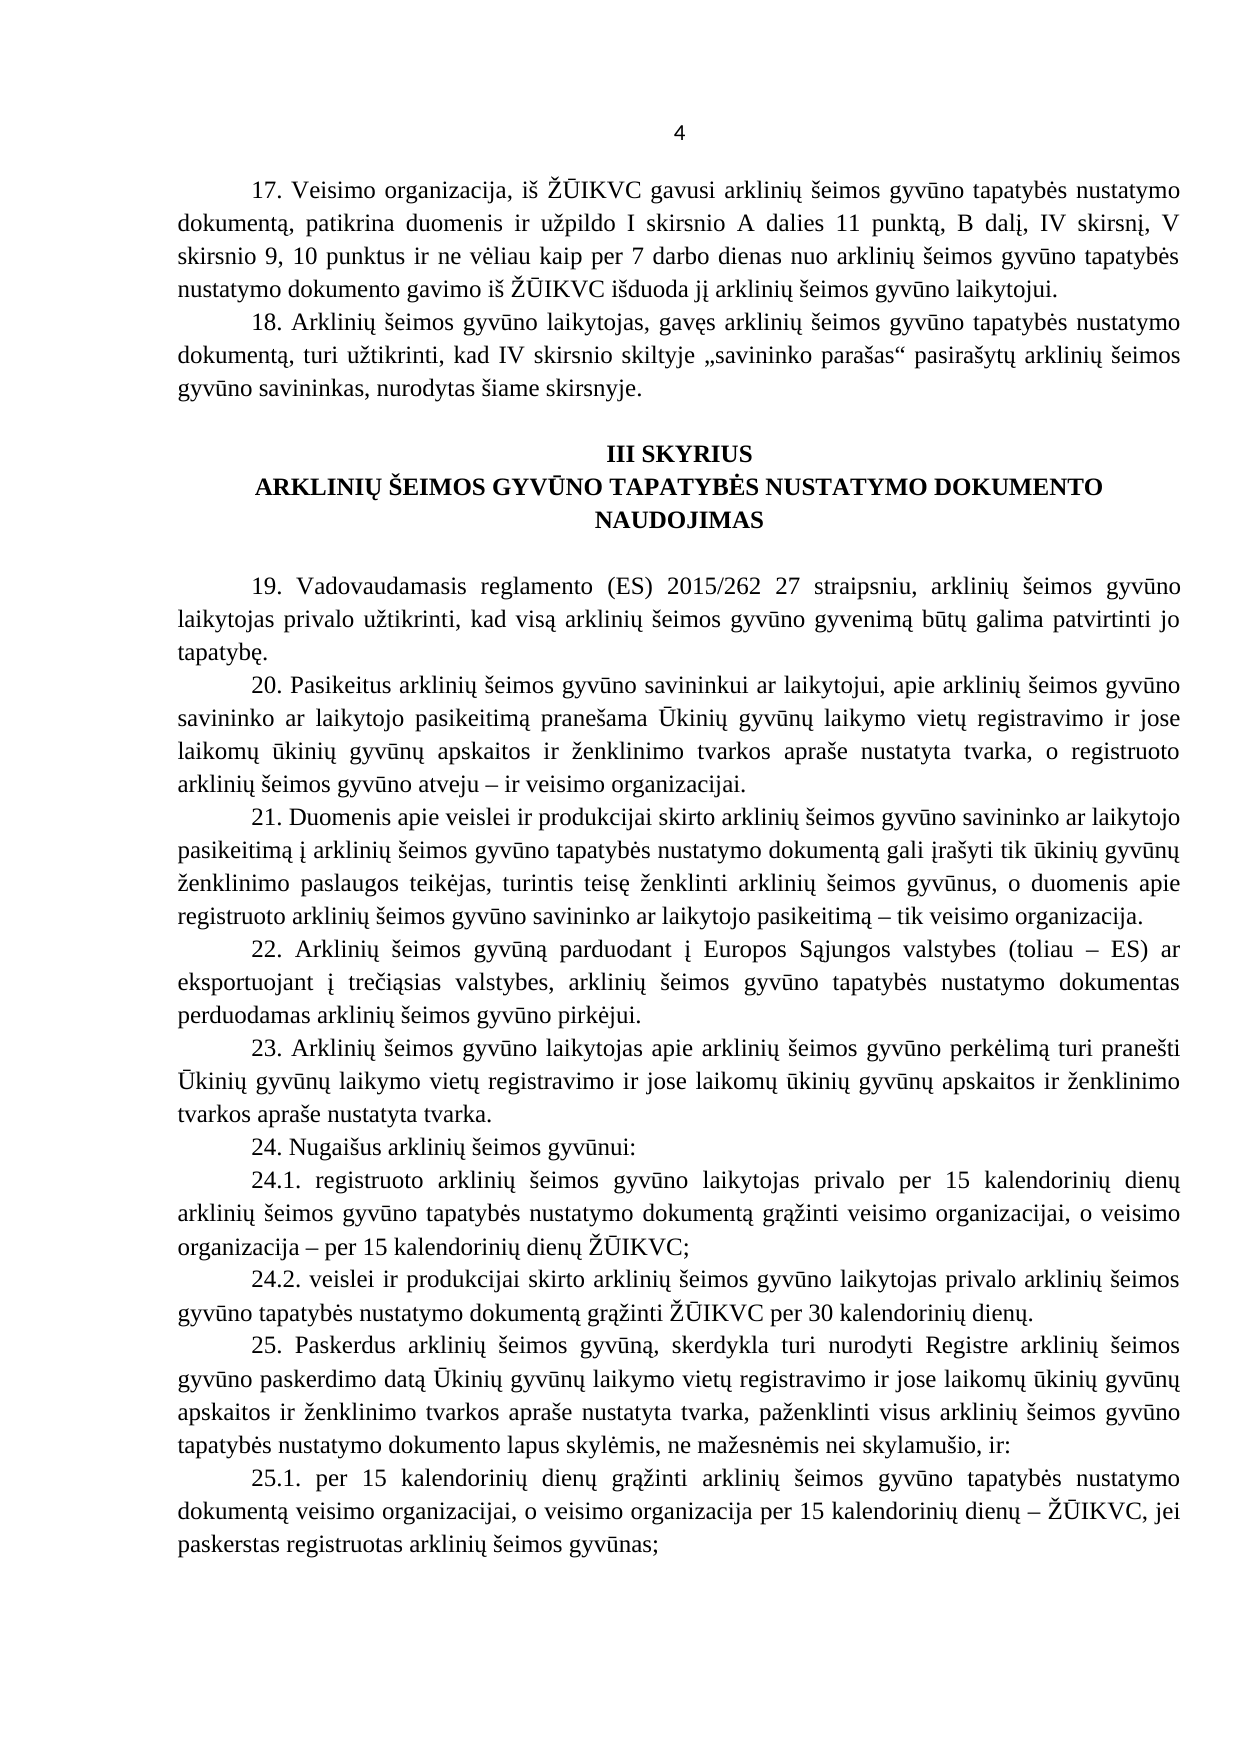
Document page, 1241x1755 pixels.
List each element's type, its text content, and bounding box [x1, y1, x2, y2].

text 23. Arklinių šeimos gyvūno laikytojas apie arklinių šeimos gyvūno perkėlimą turi pranešti Ūkinių gyvūnų laikymo vietų registravimo ir jose laikomų ūkinių gyvūnų apskaitos ir ženklinimo tvarkos apraše nustatyta tvarka. [177, 1033, 1181, 1128]
text 25. Paskerdus arklinių šeimos gyvūną, skerdykla turi nurodyti Registre arklinių šeimos gyvūno paskerdimo datą Ūkinių gyvūnų laikymo vietų registravimo ir jose laikomų ūkinių gyvūnų apskaitos ir ženklinimo tvarkos apraše nustatyta tvarka, paženklinti visus arklinių šeimos gyvūno tapatybės nustatymo dokumento lapus skylėmis, ne mažesnėmis nei skylamušio, ir: [177, 1331, 1181, 1458]
text 19. Vadovaudamasis reglamento (ES) 2015/262 27 straipsniu, arklinių šeimos gyvūno laikytojas privalo užtikrinti, kad visą arklinių šeimos gyvūno gyvenimą būtų galima patvirtinti jo tapatybę. [177, 571, 1181, 666]
text 24.1. registruoto arklinių šeimos gyvūno laikytojas privalo per 15 kalendorinių dienų arklinių šeimos gyvūno tapatybės nustatymo dokumentą grąžinti veisimo organizacijai, o veisimo organizacija – per 15 kalendorinių dienų ŽŪIKVC; [177, 1166, 1181, 1260]
text 22. Arklinių šeimos gyvūną parduodant į Europos Sąjungos valstybes (toliau – ES) ar eksportuojant į trečiąsias valstybes, arklinių šeimos gyvūno tapatybės nustatymo dokumentas perduodamas arklinių šeimos gyvūno pirkėjui. [177, 934, 1181, 1029]
text ARKLINIŲ ŠEIMOS GYVŪNO TAPATYBĖS NUSTATYMO DOKUMENTO NAUDOJIMAS [177, 472, 1181, 534]
text 24.2. veislei ir produkcijai skirto arklinių šeimos gyvūno laikytojas privalo arklinių šeimos gyvūno tapatybės nustatymo dokumentą grąžinti ŽŪIKVC per 30 kalendorinių dienų. [177, 1264, 1181, 1326]
text III SKYRIUS [177, 439, 1181, 468]
text 20. Pasikeitus arklinių šeimos gyvūno savininkui ar laikytojui, apie arklinių šeimos gyvūno savininko ar laikytojo pasikeitimą pranešama Ūkinių gyvūnų laikymo vietų registravimo ir jose laikomų ūkinių gyvūnų apskaitos ir ženklinimo tvarkos apraše nustatyta tvarka, o registruoto arklinių šeimos gyvūno atveju – ir veisimo organizacijai. [177, 670, 1181, 798]
text 17. Veisimo organizacija, iš ŽŪIKVC gavusi arklinių šeimos gyvūno tapatybės nustatymo dokumentą, patikrina duomenis ir užpildo I skirsnio A dalies 11 punktą, B dalį, IV skirsnį, V skirsnio 9, 10 punktus ir ne vėliau kaip per 7 darbo dienas nuo arklinių šeimos gyvūno tapatybės nustatymo dokumento gavimo iš ŽŪIKVC išduoda jį arklinių šeimos gyvūno laikytojui. [177, 175, 1181, 303]
text 18. Arklinių šeimos gyvūno laikytojas, gavęs arklinių šeimos gyvūno tapatybės nustatymo dokumentą, turi užtikrinti, kad IV skirsnio skiltyje „savininko parašas“ pasirašytų arklinių šeimos gyvūno savininkas, nurodytas šiame skirsnyje. [177, 307, 1181, 402]
text 25.1. per 15 kalendorinių dienų grąžinti arklinių šeimos gyvūno tapatybės nustatymo dokumentą veisimo organizacijai, o veisimo organizacija per 15 kalendorinių dienų – ŽŪIKVC, jei paskerstas registruotas arklinių šeimos gyvūnas; [177, 1463, 1181, 1557]
text 21. Duomenis apie veislei ir produkcijai skirto arklinių šeimos gyvūno savininko ar laikytojo pasikeitimą į arklinių šeimos gyvūno tapatybės nustatymo dokumentą gali įrašyti tik ūkinių gyvūnų ženklinimo paslaugos teikėjas, turintis teisę ženklinti arklinių šeimos gyvūnus, o duomenis apie registruoto arklinių šeimos gyvūno savininko ar laikytojo pasikeitimą – tik veisimo organizacija. [177, 802, 1181, 930]
text 24. Nugaišus arklinių šeimos gyvūnui: [177, 1132, 1181, 1161]
